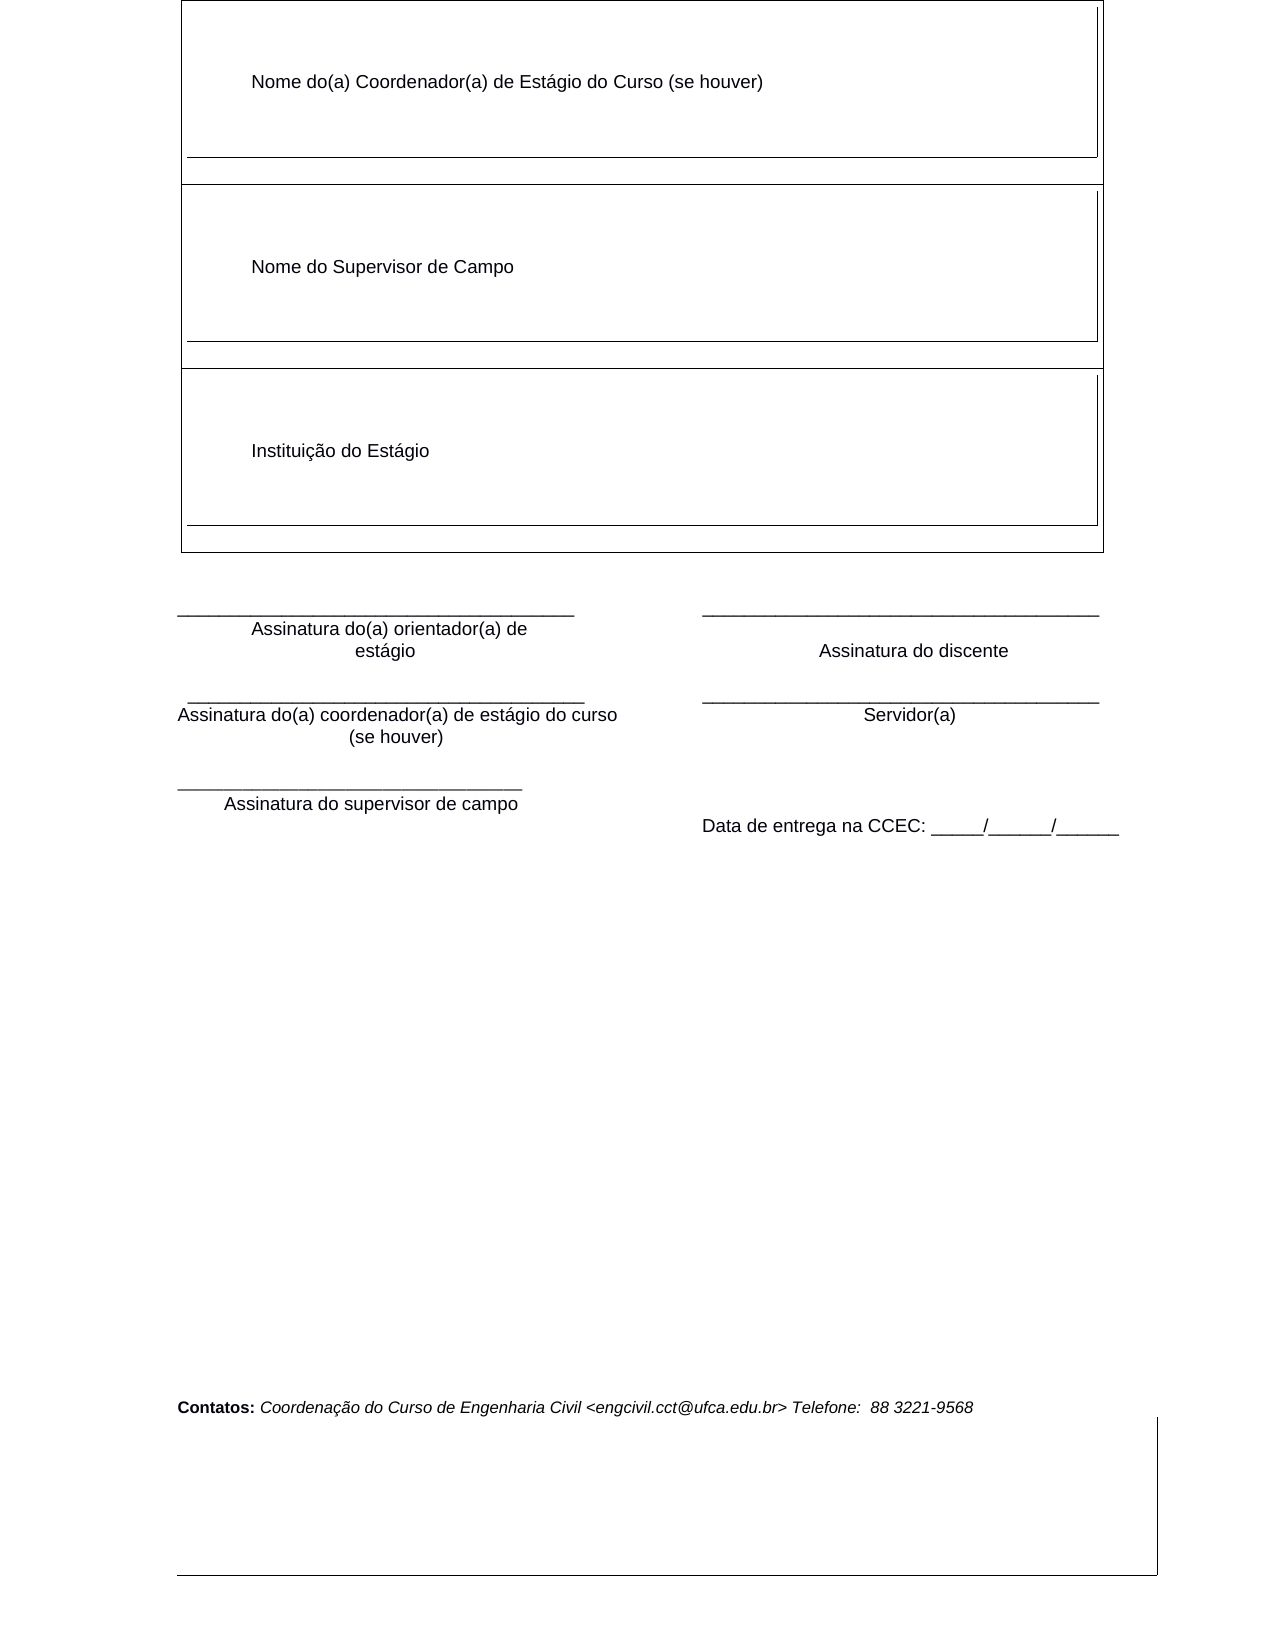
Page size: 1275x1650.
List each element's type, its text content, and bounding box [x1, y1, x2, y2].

text _____________________________________ [177, 770, 1157, 793]
text Assinatura do supervisor de campo [177, 793, 1157, 815]
table_cell Nome do(a) Coordenador(a) de Estágio do Curso (se houver) [182, 1, 1103, 184]
text ______________________________________ ______________________________________ [177, 596, 1157, 618]
text Assinatura do(a) coordenador(a) de estágio do curso Servidor(a) [177, 704, 1157, 726]
text ______________________________________ ______________________________________ [177, 683, 1157, 704]
text Data de entrega na CCEC: _____/______/______ [177, 815, 1157, 836]
text (se houver) [177, 726, 1157, 747]
text Assinatura do(a) orientador(a) de [177, 618, 1157, 639]
table_cell Nome do Supervisor de Campo [182, 185, 1103, 368]
text estágio Assinatura do discente [177, 639, 1157, 661]
table_cell Instituição do Estágio [182, 369, 1103, 552]
